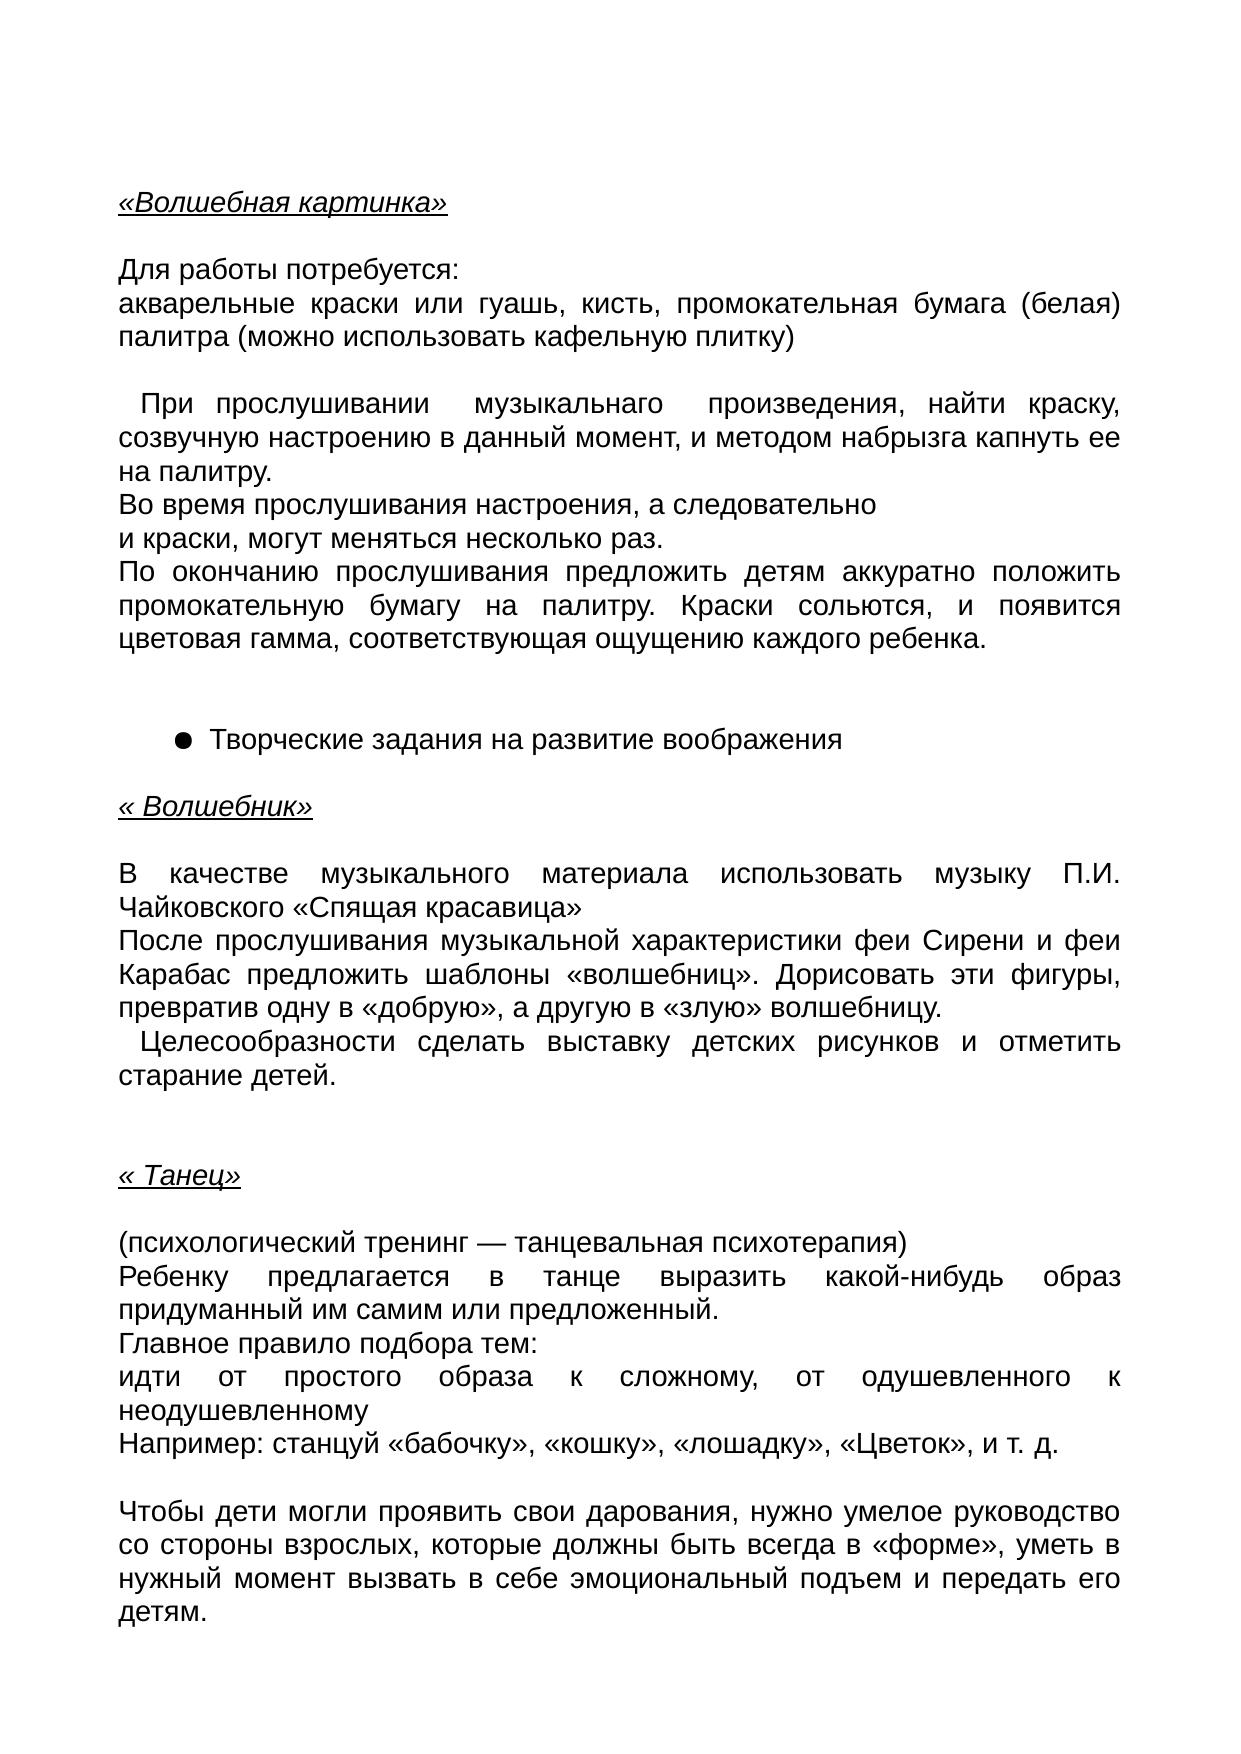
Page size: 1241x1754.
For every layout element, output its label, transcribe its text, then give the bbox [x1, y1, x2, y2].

text идти от простого образа к сложному, от одушевленного к неодушевленному [118, 1359, 1122, 1426]
text Например: станцуй «бабочку», «кошку», «лошадку», «Цветок», и т. д. [118, 1426, 1122, 1460]
text В качестве музыкального материала использовать музыку П.И. Чайковского «Спящая красавица» [118, 856, 1122, 923]
text « Танец» [118, 1158, 1122, 1192]
text « Волшебник» [118, 789, 1122, 823]
text и краски, могут меняться несколько раз. [118, 521, 1122, 554]
text акварельные краски или гуашь, кисть, промокательная бумага (белая) палитра (можно использовать кафельную плитку) [118, 286, 1122, 353]
text «Волшебная картинка» [118, 185, 1122, 219]
text Главное правило подбора тем: [118, 1326, 1122, 1359]
text Чтобы дети могли проявить свои дарования, нужно умелое руководство со стороны взрослых, которые должны быть всегда в «форме», уметь в нужный момент вызвать в себе эмоциональный подъем и передать его детям. [118, 1493, 1122, 1628]
text После прослушивания музыкальной характеристики феи Сирени и феи Карабас предложить шаблоны «волшебниц». Дорисовать эти фигуры, превратив одну в «добрую», а другую в «злую» волшебницу. [118, 923, 1122, 1024]
text Целесообразности сделать выставку детских рисунков и отметить старание детей. [118, 1024, 1122, 1091]
list Творческие задания на развитие воображения [172, 722, 1122, 756]
text По окончанию прослушивания предложить детям аккуратно положить промокательную бумагу на палитру. Краски сольются, и появится цветовая гамма, соответствующая ощущению каждого ребенка. [118, 554, 1122, 655]
text Ребенку предлагается в танце выразить какой-нибудь образ придуманный им самим или предложенный. [118, 1259, 1122, 1326]
text Для работы потребуется: [118, 252, 1122, 286]
text Во время прослушивания настроения, а следовательно [118, 487, 1122, 521]
text (психологический тренинг — танцевальная психотерапия) [118, 1225, 1122, 1259]
text При прослушивании музыкальнаго произведения, найти краску, созвучную настроению в данный момент, и методом набрызга капнуть ее на палитру. [118, 386, 1122, 487]
